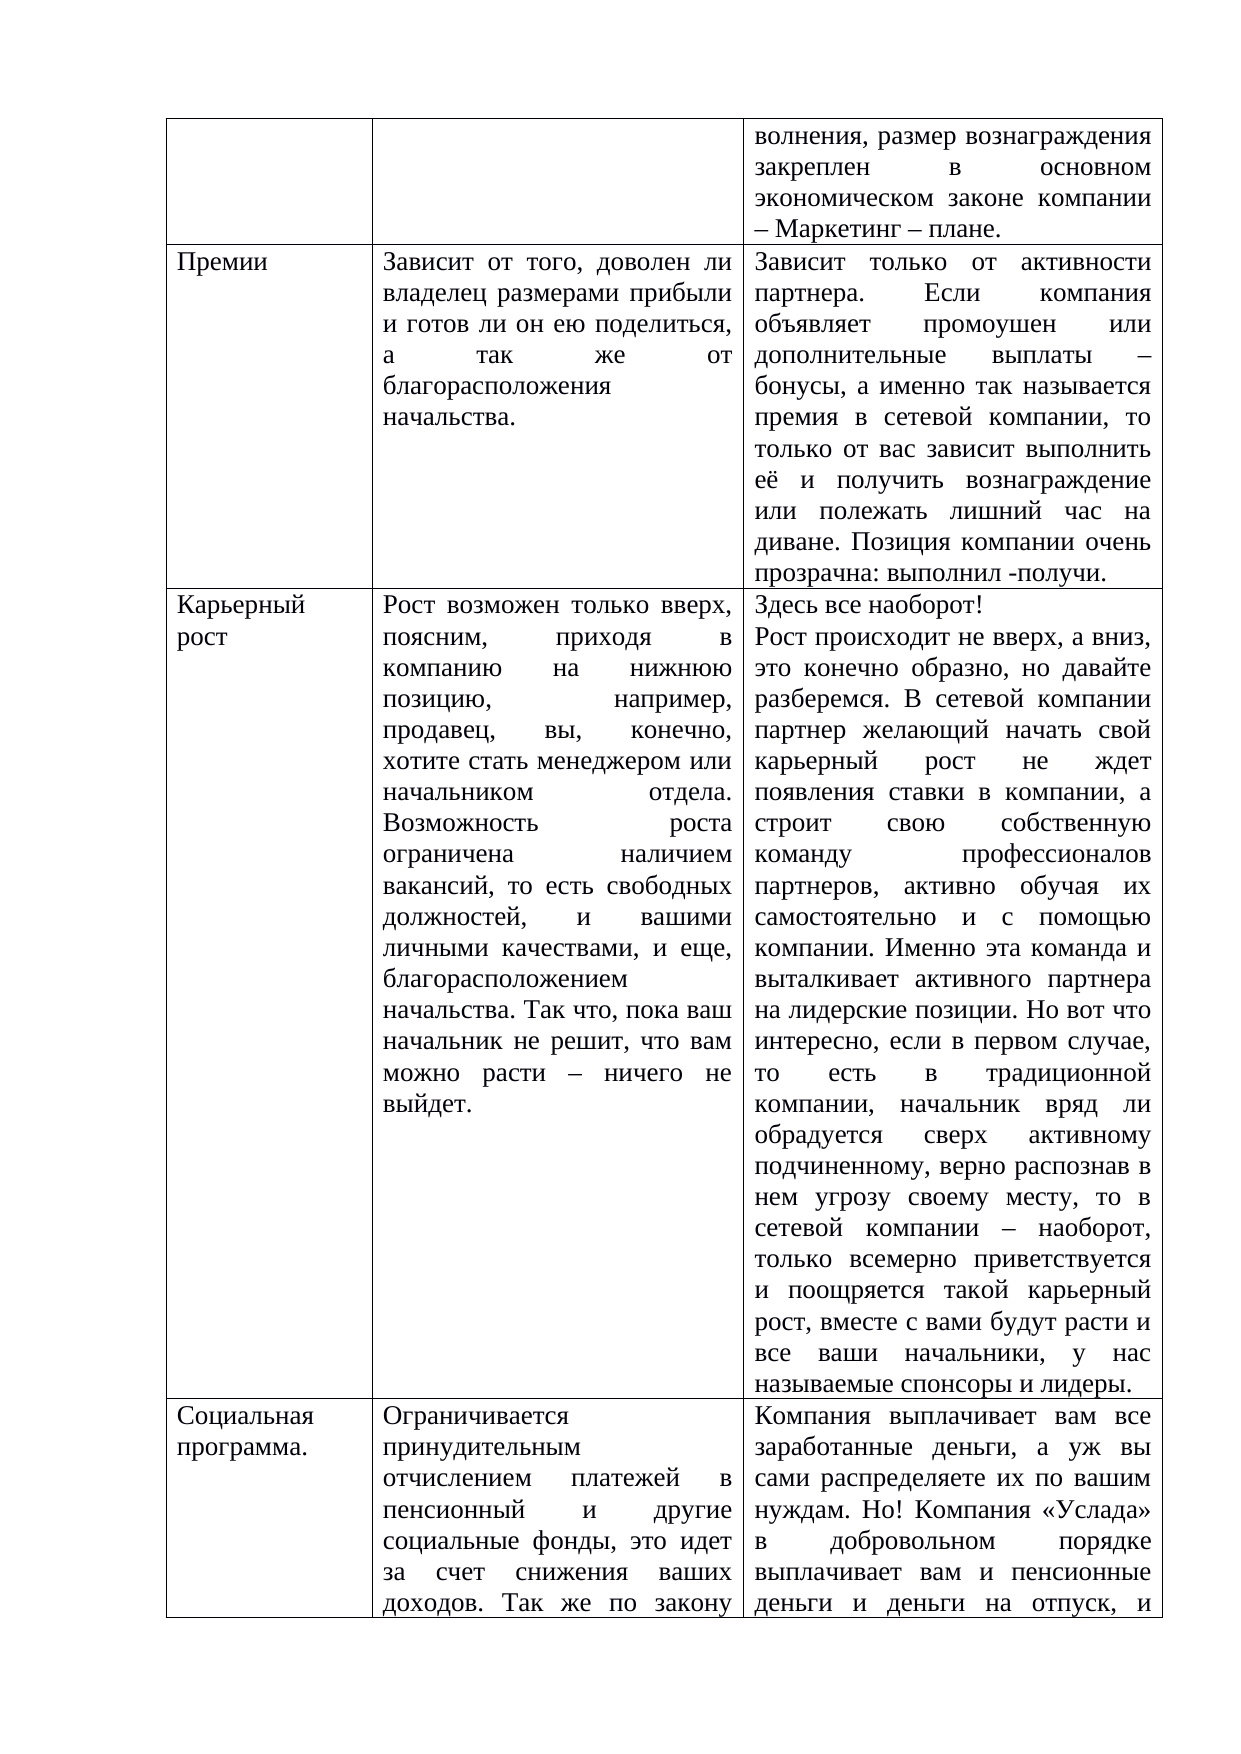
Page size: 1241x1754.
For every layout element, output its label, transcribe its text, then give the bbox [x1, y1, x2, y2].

table_cell Зависит только от активности партнера. Если компания объявляет промоушен или дополнительные выплаты – бонусы, а именно так называется премия в сетевой компании, то только от вас зависит выполнить её и получить вознаграждение или полежать лишний час на диване. Позиция компании очень прозрачна: выполнил -получи. [744, 245, 1162, 587]
table_cell Ограничивается принудительным отчислением платежей в пенсионный и другие социальные фонды, это идет за счет снижения ваших доходов. Так же по закону [373, 1399, 743, 1617]
table_cell волнения, размер вознаграждения закреплен в основном экономическом законе компании – Маркетинг – плане. [744, 119, 1162, 244]
table_cell Компания выплачивает вам все заработанные деньги, а уж вы сами распределяете их по вашим нуждам. Но! Компания «Услада» в добровольном порядке выплачивает вам и пенсионные деньги и деньги на отпуск, и [744, 1399, 1162, 1617]
table_cell Социальная программа. [167, 1399, 372, 1617]
table_cell Зависит от того, доволен ли владелец размерами прибыли и готов ли он ею поделиться, а так же от благорасположения начальства. [373, 245, 743, 587]
table_cell [373, 119, 743, 244]
table_cell Здесь все наоборот! Рост происходит не вверх, а вниз, это конечно образно, но давайте разберемся. В сетевой компании партнер желающий начать свой карьерный рост не ждет появления ставки в компании, а строит свою собственную команду профессионалов партнеров, активно обучая их самостоятельно и с помощью компании. Именно эта команда и выталкивает активного партнера на лидерские позиции. Но вот что интересно, если в первом случае, то есть в традиционной компании, начальник вряд ли обрадуется сверх активному подчиненному, верно распознав в нем угрозу своему месту, то в сетевой компании – наоборот, только всемерно приветствуется и поощряется такой карьерный рост, вместе с вами будут расти и все ваши начальники, у нас называемые спонсоры и лидеры. [744, 589, 1162, 1398]
table_cell Премии [167, 245, 372, 587]
table_cell Карьерный рост [167, 589, 372, 1398]
table_cell [167, 119, 372, 244]
table_cell Рост возможен только вверх, поясним, приходя в компанию на нижнюю позицию, например, продавец, вы, конечно, хотите стать менеджером или начальником отдела. Возможность роста ограничена наличием вакансий, то есть свободных должностей, и вашими личными качествами, и еще, благорасположением начальства. Так что, пока ваш начальник не решит, что вам можно расти – ничего не выйдет. [373, 589, 743, 1398]
